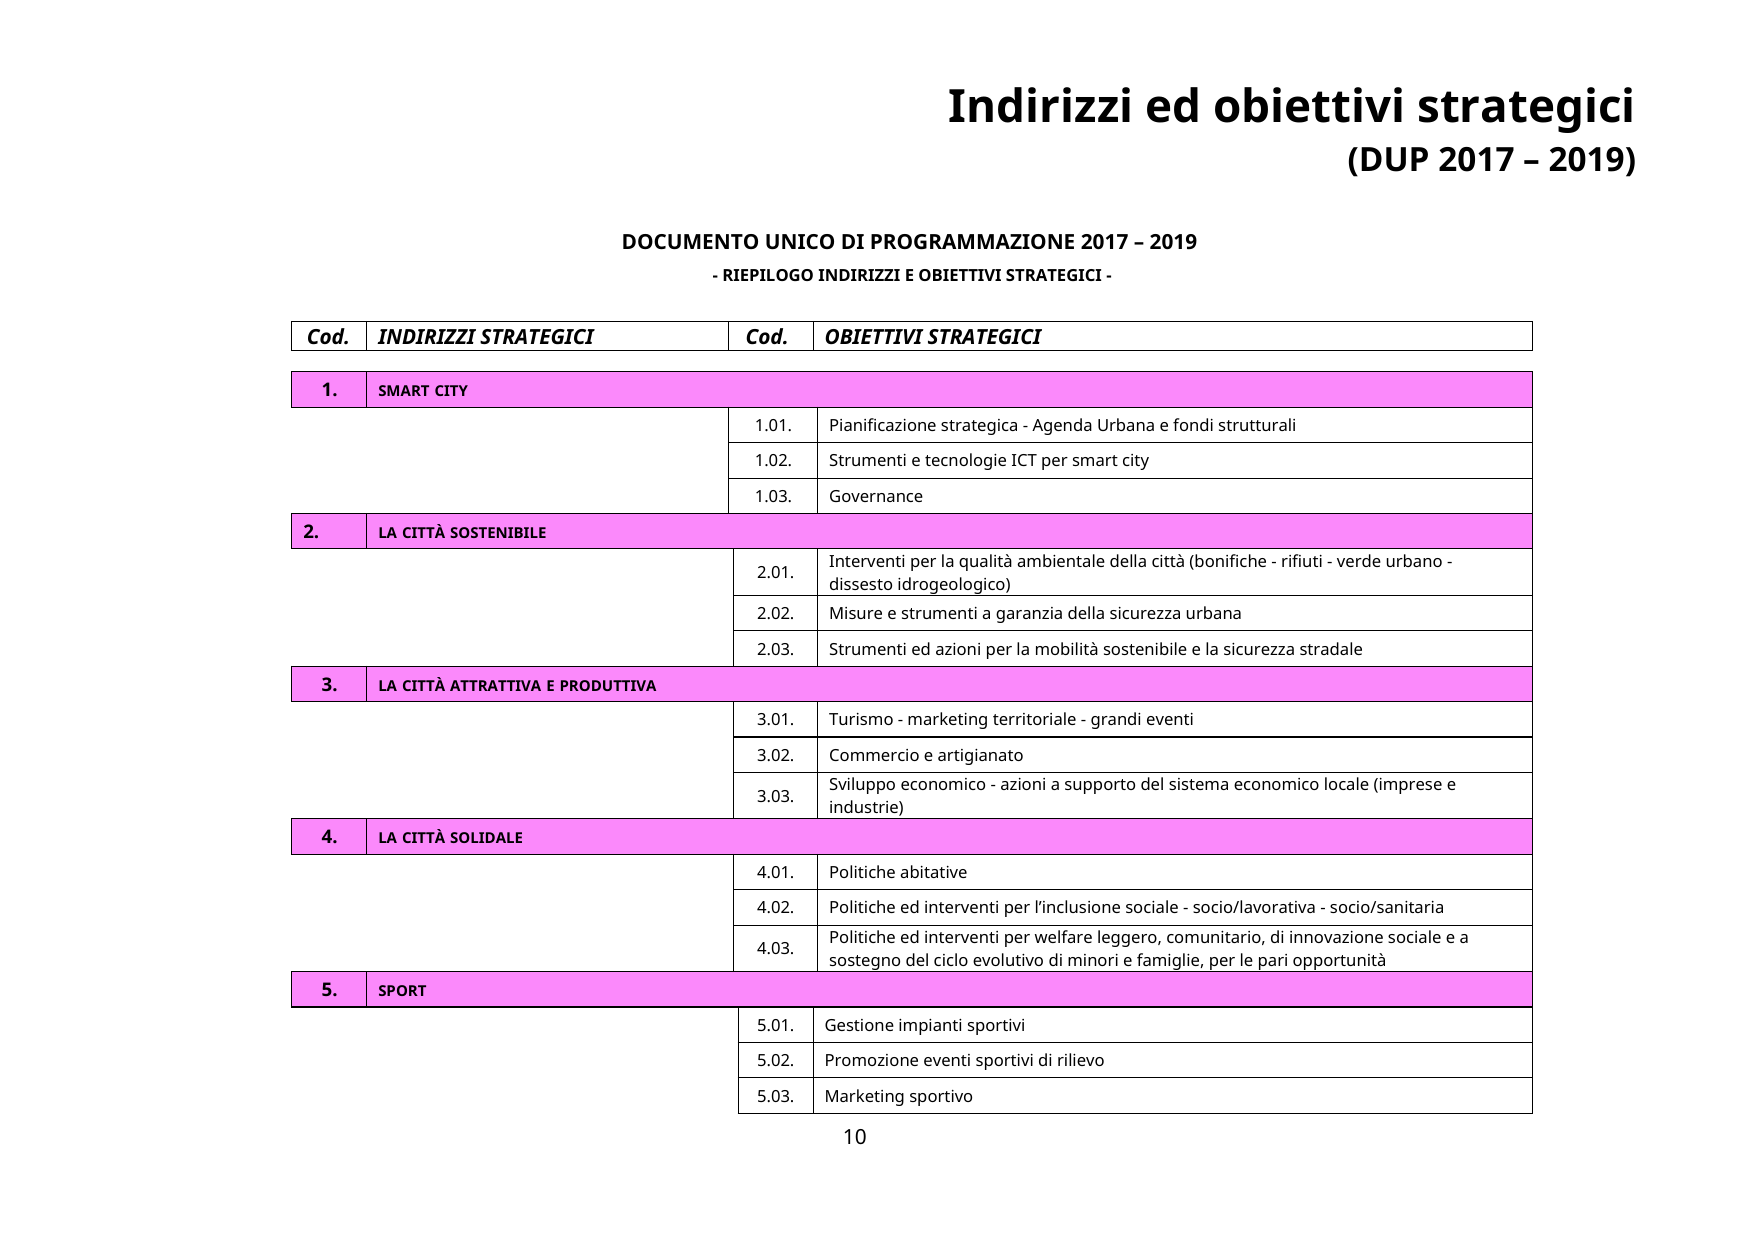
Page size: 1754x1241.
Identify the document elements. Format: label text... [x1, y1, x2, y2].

table_cell 5. [292, 972, 366, 1006]
table_cell [367, 478, 728, 513]
table_cell [292, 478, 367, 513]
table_header DOCUMENTO UNICO DI PROGRAMMAZIONE 2017 – 2019 - RIEPILOGO INDIRIZZI E OBIETTIVI STRATEGICI - [292, 227, 1532, 321]
text (DUP 2017 – 2019) [148, 136, 1636, 182]
table_cell Strumenti e tecnologie ICT per smart city [818, 443, 1532, 477]
table_cell 5.01. [739, 1008, 813, 1042]
table_cell [367, 1008, 738, 1042]
table_cell [292, 351, 367, 371]
table_cell [292, 408, 367, 442]
table_cell [729, 351, 818, 371]
table_cell 2.02. [734, 596, 817, 630]
table_cell [367, 442, 728, 477]
table_cell Politiche ed interventi per l’inclusione sociale - socio/lavorativa - socio/sanitaria [818, 890, 1532, 924]
table_cell 1.03. [729, 479, 817, 513]
table_cell [367, 1042, 738, 1077]
table_cell [367, 549, 733, 595]
table_cell Sviluppo economico - azioni a supporto del sistema economico locale (imprese e industrie) [818, 773, 1532, 818]
table_cell Interventi per la qualità ambientale della città (bonifiche - rifiuti - verde urbano - dissesto idrogeologico) [818, 549, 1532, 595]
text Indirizzi ed obiettivi strategici [148, 74, 1636, 136]
table_cell 3.02. [734, 738, 817, 772]
table_cell smart city [367, 372, 729, 407]
table_cell 4.01. [734, 855, 817, 889]
table_cell Cod. [729, 322, 813, 350]
table_cell 3. [292, 667, 366, 701]
table_cell [292, 630, 367, 666]
table_cell la città sostenibile [367, 514, 1532, 548]
table_cell 2.01. [734, 549, 817, 595]
table_cell [292, 595, 367, 630]
table_cell Promozione eventi sportivi di rilievo [814, 1043, 1532, 1077]
table_cell 3.01. [734, 702, 817, 736]
table_cell Politiche abitative [818, 855, 1532, 889]
table_cell Governance [818, 479, 1532, 513]
table_cell 2.03. [734, 631, 817, 666]
table_cell la città solidale [367, 819, 1532, 854]
table_cell 1.01. [729, 408, 817, 442]
table_cell [292, 702, 733, 818]
table_cell [818, 372, 1532, 407]
table_cell [292, 1077, 367, 1113]
table_cell Commercio e artigianato [818, 738, 1532, 772]
table_cell [292, 1042, 367, 1077]
table_cell [367, 408, 728, 442]
table_cell [367, 351, 729, 371]
table_cell 4. [292, 819, 366, 854]
table_cell Pianificazione strategica - Agenda Urbana e fondi strutturali [818, 408, 1532, 442]
table_cell [292, 855, 733, 971]
table_cell Strumenti ed azioni per la mobilità sostenibile e la sicurezza stradale [818, 631, 1532, 666]
table_cell [367, 595, 733, 630]
table_cell [367, 1077, 738, 1113]
table_cell [818, 351, 1532, 371]
table_cell 1.02. [729, 443, 817, 477]
table_cell [729, 372, 818, 407]
table_cell sport [367, 972, 1532, 1006]
table_cell Cod. [292, 322, 366, 350]
table_cell OBIETTIVI STRATEGICI [814, 322, 1532, 350]
table_cell 4.02. [734, 890, 817, 924]
table_cell 3.03. [734, 773, 817, 818]
table_cell 5.02. [739, 1043, 813, 1077]
table_cell INDIRIZZI STRATEGICI [367, 322, 728, 350]
table_cell 1. [292, 372, 366, 407]
table_cell [292, 549, 367, 595]
table_cell Misure e strumenti a garanzia della sicurezza urbana [818, 596, 1532, 630]
table_cell 5.03. [739, 1078, 813, 1113]
table_cell Marketing sportivo [814, 1078, 1532, 1113]
table_cell [292, 1008, 367, 1042]
table_cell [292, 442, 367, 477]
table_cell la città attrattiva e produttiva [367, 667, 1532, 701]
table_cell Politiche ed interventi per welfare leggero, comunitario, di innovazione sociale e a sostegno del ciclo evolutivo di minori e famiglie, per le pari opportunità [818, 926, 1532, 971]
table_cell 4.03. [734, 926, 817, 971]
table_cell [367, 630, 733, 666]
table_cell Turismo - marketing territoriale - grandi eventi [818, 702, 1532, 736]
table_cell Gestione impianti sportivi [814, 1008, 1532, 1042]
table_cell 2. [292, 514, 366, 548]
